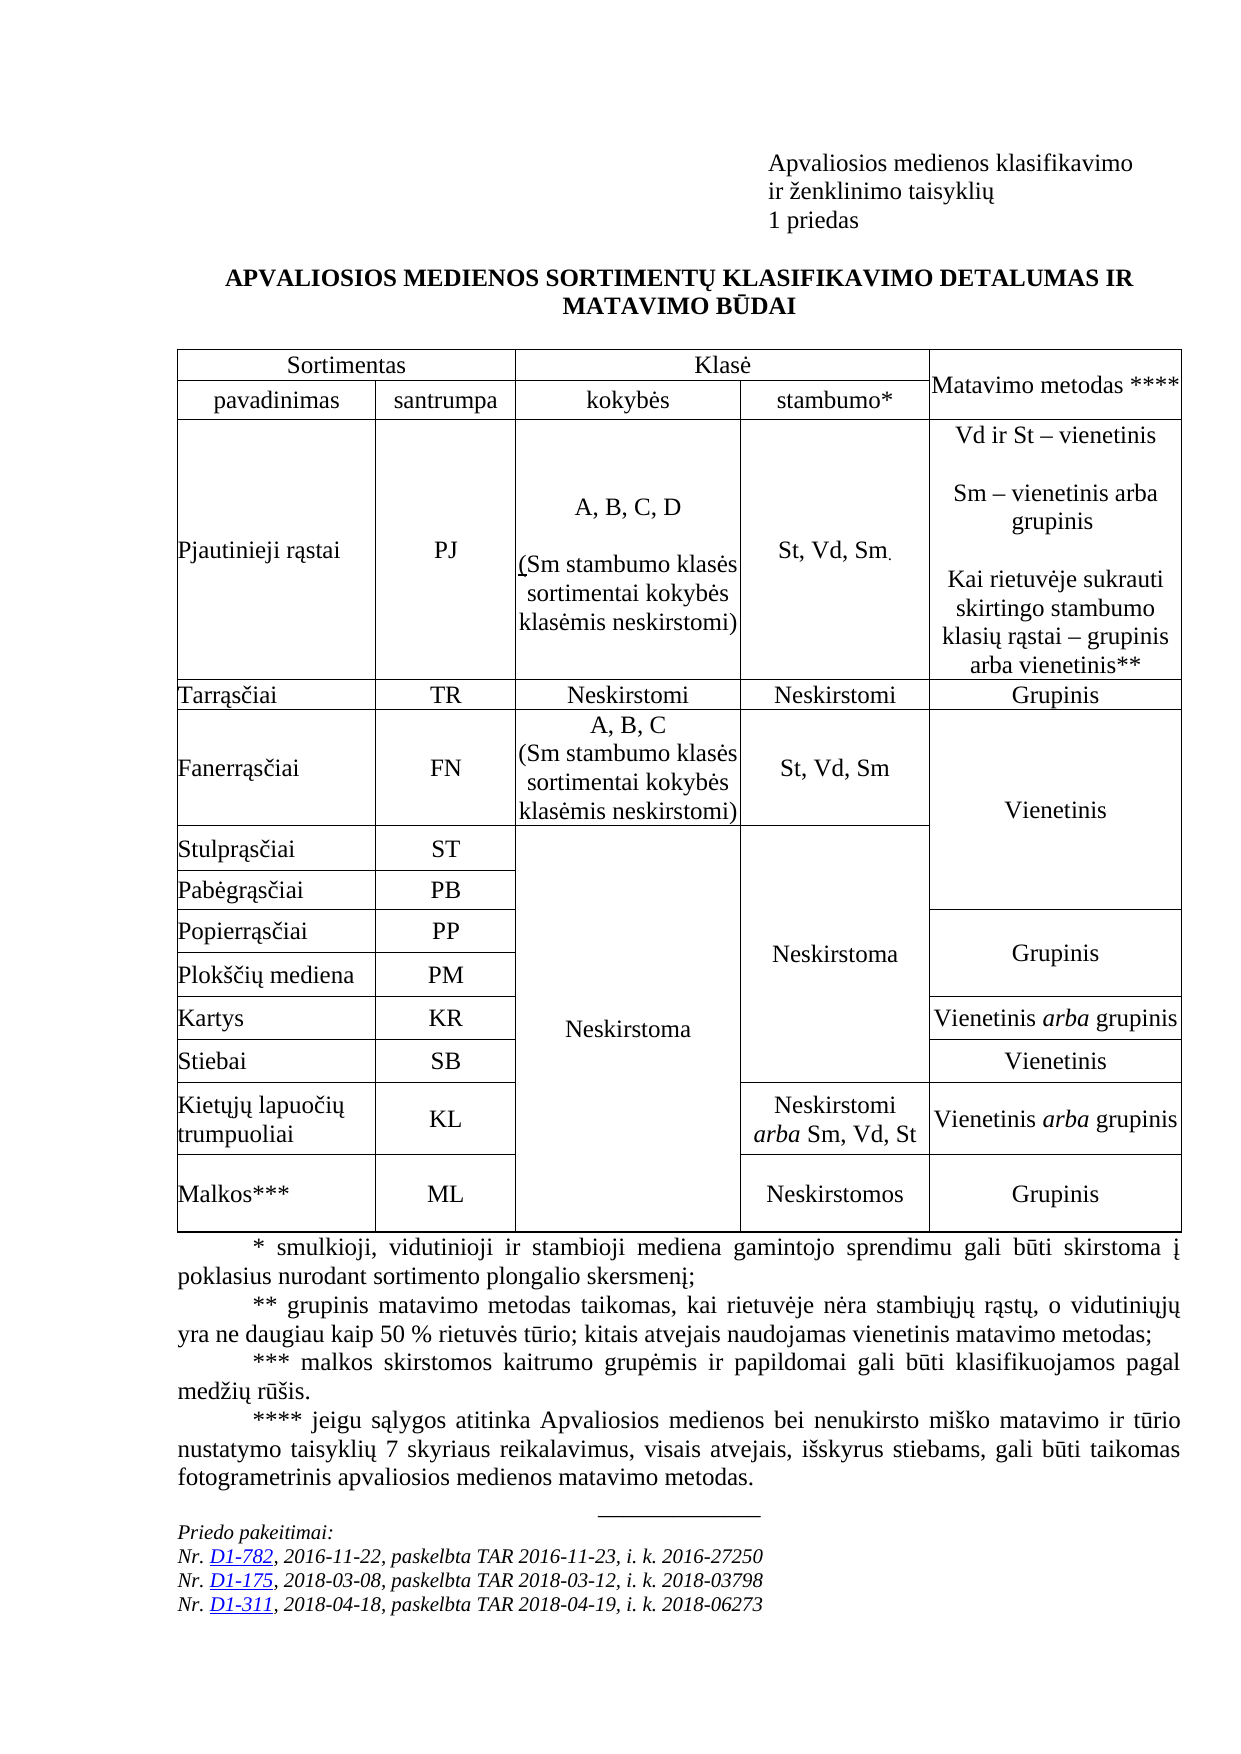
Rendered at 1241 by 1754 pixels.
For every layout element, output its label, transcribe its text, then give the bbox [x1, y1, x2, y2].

table_cell TR [376, 680, 515, 709]
table_cell A, B, C (Sm stambumo klasės sortimentai kokybės klasėmis neskirstomi) [516, 710, 740, 825]
table_cell Vienetinis [930, 710, 1181, 909]
table_cell St, Vd, Sm. [741, 420, 929, 679]
table_cell Popierrąsčiai [178, 910, 375, 952]
text *** malkos skirstomos kaitrumo grupėmis ir papildomai gali būti klasifikuojamos pagal medžių rūšis. [177, 1347, 1181, 1405]
table_cell Pabėgrąsčiai [178, 871, 375, 909]
table_cell FN [376, 710, 515, 825]
table_cell Plokščių mediena [178, 953, 375, 996]
table_cell stambumo* [741, 381, 929, 419]
text Priedo pakeitimai: [177, 1520, 1181, 1544]
table_cell ML [376, 1155, 515, 1231]
table_cell Vienetinis arba grupinis [930, 1083, 1181, 1154]
table_cell pavadinimas [178, 381, 375, 419]
table_cell Neskirstomi [741, 680, 929, 709]
text _____________ [177, 1491, 1181, 1520]
table_cell Tarrąsčiai [178, 680, 375, 709]
table_cell A, B, C, D (Sm stambumo klasės sortimentai kokybės klasėmis neskirstomi) [516, 420, 740, 679]
text Nr. D1-175, 2018-03-08, paskelbta TAR 2018-03-12, i. k. 2018-03798 [177, 1568, 1181, 1592]
table_cell St, Vd, Sm [741, 710, 929, 825]
text ** grupinis matavimo metodas taikomas, kai rietuvėje nėra stambiųjų rąstų, o vidutiniųjų yra ne daugiau kaip 50 % rietuvės tūrio; kitais atvejais naudojamas vienetinis matavimo metodas; [177, 1290, 1181, 1347]
table_cell Fanerrąsčiai [178, 710, 375, 825]
table_cell kokybės [516, 381, 740, 419]
text * smulkioji, vidutinioji ir stambioji mediena gamintojo sprendimu gali būti skirstoma į poklasius nurodant sortimento plongalio skersmenį; [177, 1233, 1181, 1290]
table_cell Grupinis [930, 680, 1181, 709]
table_cell PP [376, 910, 515, 952]
text **** jeigu sąlygos atitinka Apvaliosios medienos bei nenukirsto miško matavimo ir tūrio nustatymo taisyklių 7 skyriaus reikalavimus, visais atvejais, išskyrus stiebams, gali būti taikomas fotogrametrinis apvaliosios medienos matavimo metodas. [177, 1405, 1181, 1491]
table_cell Neskirstomi [516, 680, 740, 709]
table_header Sortimentas [178, 350, 515, 380]
table_cell Grupinis [930, 910, 1181, 996]
table_cell Neskirstomi arba Sm, Vd, St [741, 1083, 929, 1154]
table_cell Vienetinis arba grupinis [930, 997, 1181, 1039]
table_cell Grupinis [930, 1155, 1181, 1231]
text Nr. D1-311, 2018-04-18, paskelbta TAR 2018-04-19, i. k. 2018-06273 [177, 1592, 1181, 1616]
text APVALIOSIOS MEDIENOS SORTIMENTŲ KLASIFIKAVIMO DETALUMAS IR MATAVIMO BŪDAI [177, 263, 1181, 320]
table_cell Stiebai [178, 1040, 375, 1082]
table_header Klasė [516, 350, 929, 380]
table_cell Kietųjų lapuočių trumpuoliai [178, 1083, 375, 1154]
table_cell PM [376, 953, 515, 996]
text Apvaliosios medienos klasifikavimo ir ženklinimo taisyklių 1 priedas [768, 148, 1181, 234]
table_cell PB [376, 871, 515, 909]
table_header Matavimo metodas **** [930, 350, 1181, 419]
table_cell SB [376, 1040, 515, 1082]
table_cell PJ [376, 420, 515, 679]
table_cell Neskirstoma [741, 826, 929, 1082]
table_cell KR [376, 997, 515, 1039]
table_cell Pjautinieji rąstai [178, 420, 375, 679]
table_cell ST [376, 826, 515, 870]
table_cell santrumpa [376, 381, 515, 419]
table_cell KL [376, 1083, 515, 1154]
table_cell Vd ir St – vienetinis Sm – vienetinis arba grupinis Kai rietuvėje sukrauti skirtingo stambumo klasių rąstai – grupinis arba vienetinis** [930, 420, 1181, 679]
table_cell Neskirstomos [741, 1155, 929, 1231]
table_cell Vienetinis [930, 1040, 1181, 1082]
table_cell Neskirstoma [516, 826, 740, 1231]
table_cell Stulprąsčiai [178, 826, 375, 870]
table_cell Kartys [178, 997, 375, 1039]
text Nr. D1-782, 2016-11-22, paskelbta TAR 2016-11-23, i. k. 2016-27250 [177, 1544, 1181, 1568]
table_cell Malkos*** [178, 1155, 375, 1231]
